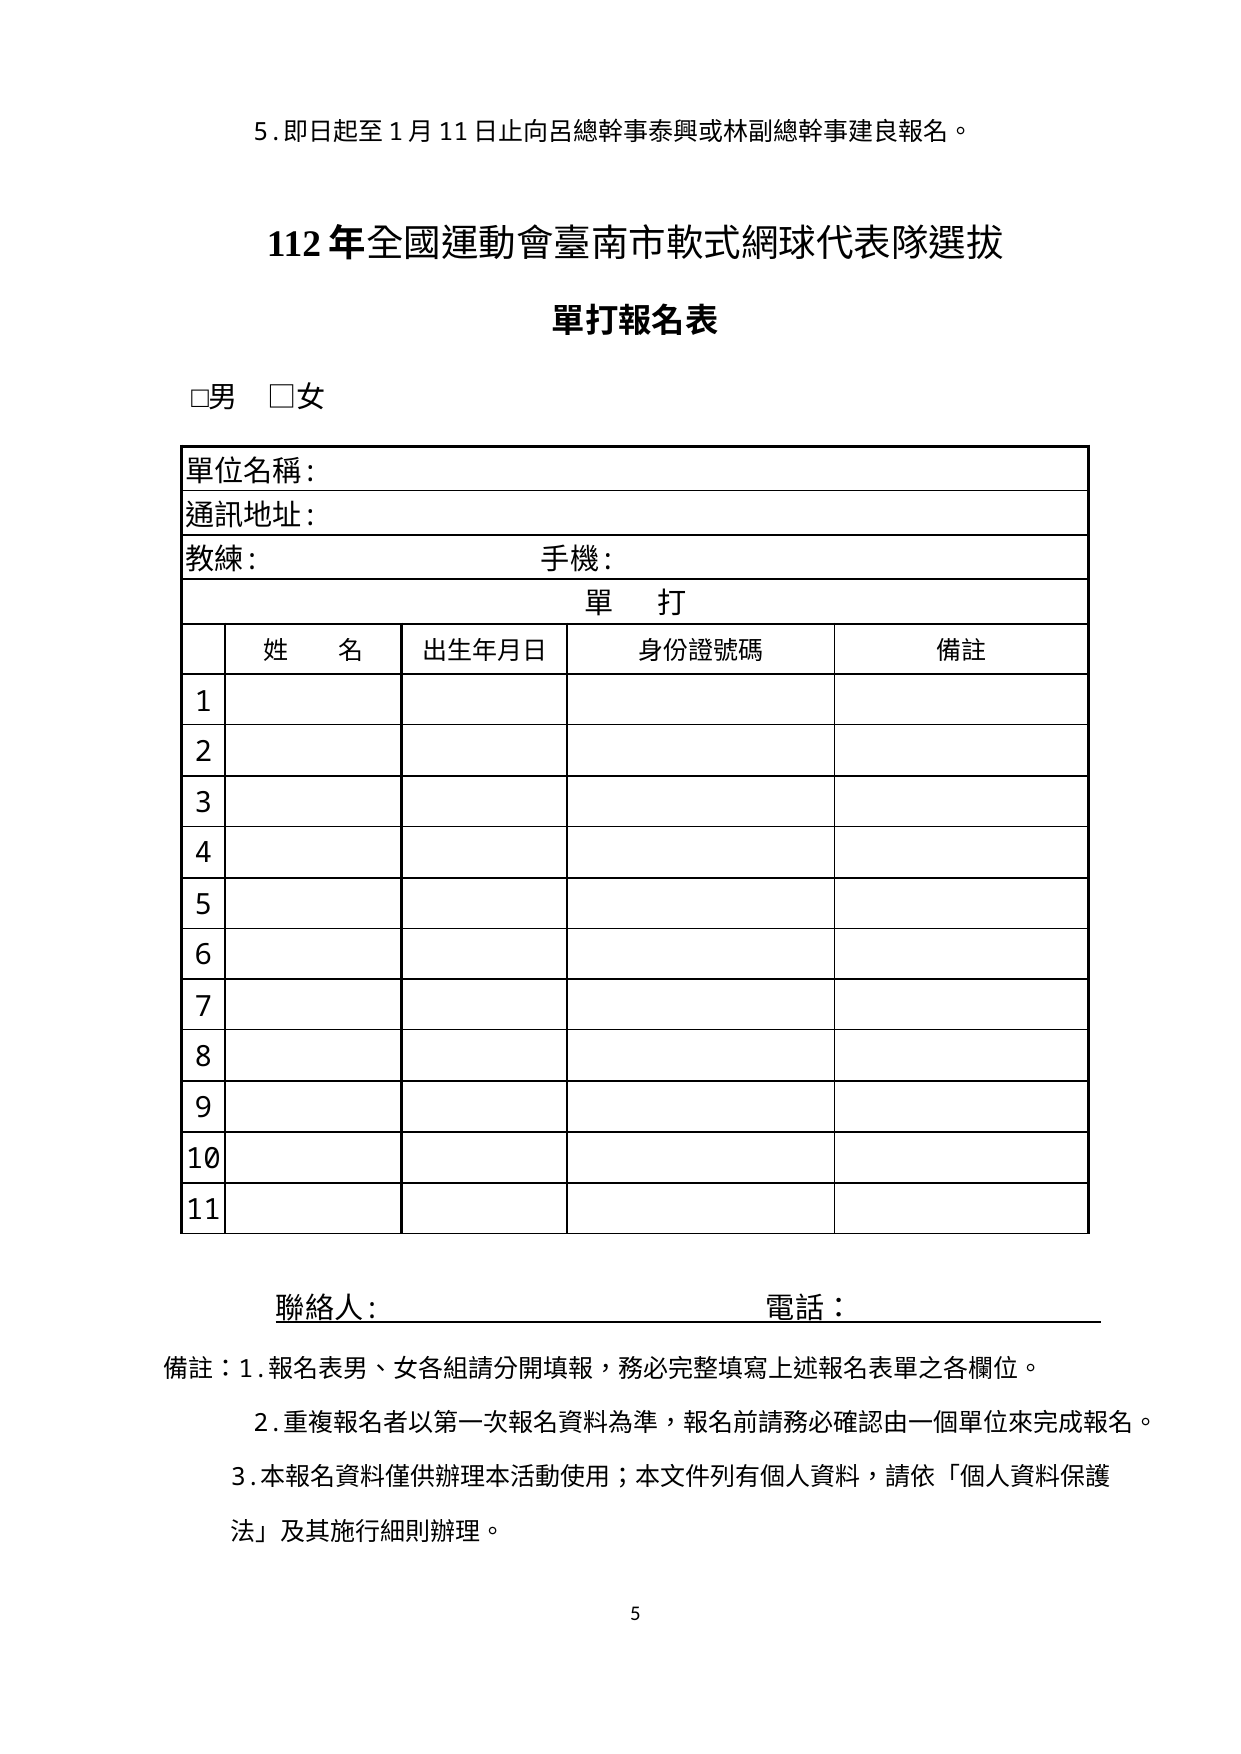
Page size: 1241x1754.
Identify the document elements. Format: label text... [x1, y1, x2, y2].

text 2.重複報名者以第一次報名資料為準，報名前請務必確認由一個單位來完成報名。 [118, 1402, 1152, 1439]
text 3.本報名資料僅供辦理本活動使用；本文件列有個人資料，請依「個人資料保護 [118, 1457, 1152, 1493]
table_cell 6 [183, 929, 224, 978]
table_cell 備註 [835, 625, 1087, 673]
table_cell [403, 879, 566, 927]
table_cell 通訊地址: [183, 491, 1087, 533]
table_cell [568, 1082, 834, 1131]
table_cell [568, 1184, 834, 1232]
table_cell [403, 827, 566, 877]
table_cell 11 [183, 1184, 224, 1232]
table_cell 3 [183, 777, 224, 826]
table_cell [835, 1082, 1087, 1131]
table_cell [835, 1133, 1087, 1182]
table_cell [835, 777, 1087, 826]
table_cell [226, 929, 400, 978]
table_cell [568, 980, 834, 1029]
text 聯絡人: 電話： [118, 1284, 1102, 1327]
text 備註：1.報名表男、女各組請分開填報，務必完整填寫上述報名表單之各欄位。 [118, 1348, 1152, 1384]
table_cell [835, 980, 1087, 1029]
table_cell [835, 929, 1087, 978]
table_cell [403, 777, 566, 826]
text □男 □女 [118, 373, 1152, 416]
table_cell [226, 1133, 400, 1182]
table_cell [403, 725, 566, 775]
table_cell 教練: 手機: [183, 536, 1087, 578]
table_cell [226, 1184, 400, 1232]
table_cell [403, 1030, 566, 1080]
table_cell [835, 675, 1087, 724]
table_cell [568, 929, 834, 978]
table_cell 2 [183, 725, 224, 775]
table_cell [835, 879, 1087, 927]
table_cell [226, 725, 400, 775]
text 法」及其施行細則辦理。 [118, 1511, 1152, 1547]
table_cell 10 [183, 1133, 224, 1182]
text 單打報名表 [118, 294, 1152, 342]
table_cell [226, 879, 400, 927]
table_cell [226, 777, 400, 826]
table_cell 9 [183, 1082, 224, 1131]
table_cell 1 [183, 675, 224, 724]
table_cell [835, 1184, 1087, 1232]
table_cell [403, 980, 566, 1029]
table_cell [226, 827, 400, 877]
table_cell [568, 725, 834, 775]
table_cell [226, 980, 400, 1029]
table_cell 8 [183, 1030, 224, 1080]
table_cell 7 [183, 980, 224, 1029]
table_cell [568, 1030, 834, 1080]
table_cell [403, 675, 566, 724]
table_cell [835, 725, 1087, 775]
table_cell 出生年月日 [403, 625, 566, 673]
text 5.即日起至1月11日止向呂總幹事泰興或林副總幹事建良報名。 [118, 87, 1152, 150]
table_cell [403, 1184, 566, 1232]
table_cell [568, 827, 834, 877]
table_cell [568, 675, 834, 724]
table_cell [226, 1082, 400, 1131]
table_cell 姓 名 [226, 625, 400, 673]
table_cell [403, 929, 566, 978]
table_cell [226, 675, 400, 724]
table_cell [183, 625, 224, 673]
table_cell 5 [183, 879, 224, 927]
table_cell [403, 1082, 566, 1131]
table_cell 身份證號碼 [568, 625, 834, 673]
table_header 單位名稱: [183, 448, 1087, 490]
table_cell 單 打 [183, 580, 1087, 622]
table_cell [568, 1133, 834, 1182]
table_cell [226, 1030, 400, 1080]
table_cell [835, 1030, 1087, 1080]
table_cell [568, 777, 834, 826]
table_cell [403, 1133, 566, 1182]
table_cell [835, 827, 1087, 877]
table_cell 4 [183, 827, 224, 877]
table_cell [568, 879, 834, 927]
text 112年全國運動會臺南市軟式網球代表隊選拔 [118, 212, 1152, 267]
